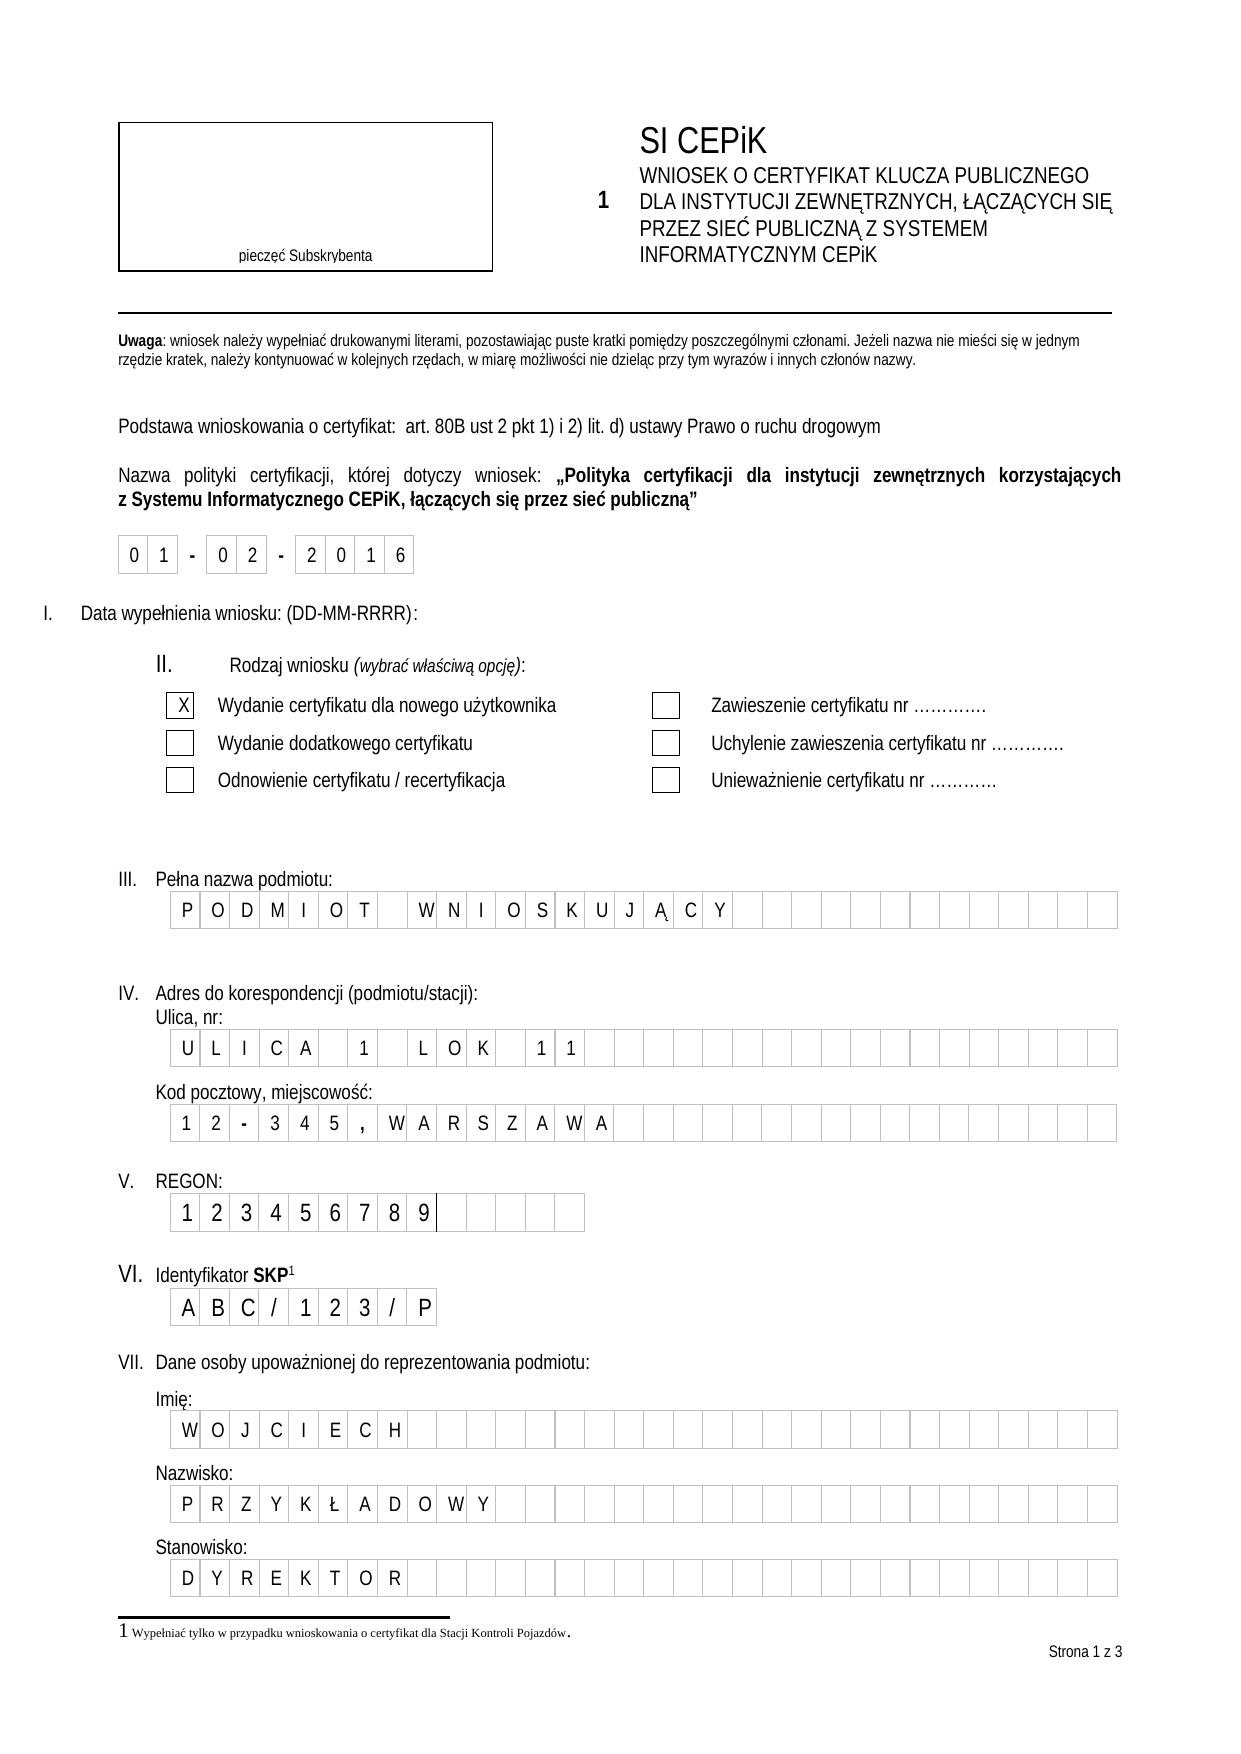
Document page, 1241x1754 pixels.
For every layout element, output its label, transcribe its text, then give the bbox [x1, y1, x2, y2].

table_header [408, 1560, 436, 1596]
table_header [644, 1486, 673, 1522]
table_cell [167, 731, 193, 754]
table_header [762, 1105, 791, 1141]
table_header R [230, 1560, 259, 1596]
table_header E [260, 1560, 288, 1596]
table_header 9 [407, 1194, 436, 1231]
table_header [792, 892, 821, 928]
table_header 4 [289, 1105, 318, 1141]
table_header [792, 1560, 821, 1596]
table_header [408, 1411, 436, 1448]
table_header T [319, 1560, 347, 1596]
text SI CEPiK [639, 119, 1116, 162]
table_header W [437, 1486, 466, 1522]
table_header [999, 1105, 1028, 1141]
table_header [970, 1560, 998, 1596]
table_header [585, 1560, 614, 1596]
table_header Y [260, 1486, 288, 1522]
table_header [1058, 1030, 1087, 1066]
table_header P [407, 1289, 436, 1325]
table_header 0 [326, 536, 354, 573]
table_header [703, 1030, 732, 1066]
table_header [881, 1560, 909, 1596]
table_header 1 [355, 536, 384, 573]
table_header Y [467, 1486, 495, 1522]
table_header 7 [348, 1194, 377, 1231]
table_header [822, 1486, 850, 1522]
table_header [703, 1105, 732, 1141]
table_header , [348, 1105, 377, 1141]
list Rodzaj wniosku (wybrać właściwą opcję): [156, 649, 1122, 678]
table_header [1088, 1105, 1116, 1141]
table_header I [467, 892, 495, 928]
table_header [940, 1411, 969, 1448]
table_cell [167, 768, 193, 792]
table_header 2 [200, 1194, 229, 1231]
table_header W [408, 892, 436, 928]
table_header [851, 1030, 880, 1066]
table_header [526, 1486, 554, 1522]
table_header [467, 1411, 495, 1448]
table_header A [526, 1105, 554, 1141]
table_header [763, 892, 791, 928]
table_header [1029, 1560, 1057, 1596]
table_header [1088, 1560, 1117, 1596]
table_header K [556, 892, 584, 928]
table_header [703, 1486, 732, 1522]
table_header [703, 1560, 732, 1596]
table_header E [319, 1411, 347, 1448]
table_header [703, 1411, 732, 1448]
table_header [733, 1560, 762, 1596]
table_header [644, 1030, 673, 1066]
table_header [615, 1486, 643, 1522]
table_header O [201, 1411, 229, 1448]
table_header K [289, 1486, 318, 1522]
table_header [792, 1030, 821, 1066]
table_header [1058, 1411, 1087, 1448]
table_header [614, 1105, 643, 1141]
table_header [674, 1560, 702, 1596]
table_header C [260, 1411, 288, 1448]
table_header [763, 1560, 791, 1596]
table_header Y [201, 1560, 229, 1596]
table_header / [378, 1289, 406, 1325]
table_header 2 [296, 536, 325, 573]
table_header [496, 1030, 525, 1066]
table_header 0 [207, 536, 236, 573]
table_header [526, 1194, 554, 1231]
table_header A [348, 1486, 377, 1522]
table_header [733, 1030, 762, 1066]
table_header A [289, 1030, 318, 1066]
table_header [1058, 1560, 1087, 1596]
table_header [792, 1486, 821, 1522]
table_header 1 [148, 536, 177, 573]
table_header [822, 1560, 850, 1596]
table_header [940, 1030, 969, 1066]
table_header 5 [289, 1194, 318, 1231]
table_header H [378, 1411, 407, 1448]
text Podstawa wnioskowania o certyfikat: art. 80B ust 2 pkt 1) i 2) lit. d) ustawy Prawo o ruchu drogowym [118, 413, 1122, 437]
table_header I [230, 1030, 259, 1066]
table_header [1088, 1411, 1117, 1448]
table_header Z [230, 1486, 259, 1522]
table_header [822, 1105, 850, 1141]
table_header [999, 1411, 1028, 1448]
table_header [585, 1486, 614, 1522]
table_header [1088, 892, 1117, 928]
table_header P [171, 892, 199, 928]
table_header [999, 1486, 1028, 1522]
text Uwaga: wniosek należy wypełniać drukowanymi literami, pozostawiając puste kratki pomiędzy poszczególnymi członami. Jeżeli nazwa nie mieści się w jednym rzędzie kratek, należy kontynuować w kolejnych rzędach, w miarę możliwości nie dzieląc przy tym wyrazów i innych członów nazwy. [118, 331, 1122, 369]
list Wypełniać tylko w przypadku wnioskowania o certyfikat dla Stacji Kontroli Pojazdów. [118, 1618, 1122, 1642]
table_header I [289, 1411, 318, 1448]
table_header [1088, 1486, 1117, 1522]
table_cell [167, 718, 1111, 729]
table_header [437, 1194, 466, 1231]
table_header L [408, 1030, 436, 1066]
table_header [970, 1030, 998, 1066]
table_header [1029, 1105, 1057, 1141]
table_header [585, 1030, 614, 1066]
list Identyfikator SKP [118, 1259, 1122, 1288]
table_header [763, 1486, 791, 1522]
table_header [674, 1411, 702, 1448]
table_header [911, 1486, 939, 1522]
table_header D [378, 1486, 407, 1522]
table_header C [674, 892, 702, 928]
table_header [496, 1486, 525, 1522]
table_header Y [703, 892, 732, 928]
table_header [467, 1560, 495, 1596]
table_cell [1111, 755, 1116, 767]
table_header K [289, 1560, 318, 1596]
table_header S [526, 892, 554, 928]
table_header [763, 1030, 791, 1066]
text Nazwa polityki certyfikacji, której dotyczy wniosek: „Polityka certyfikacji dla instytucji zewnętrznych korzystających z Systemu Informatycznego CEPiK, łączących się przez sieć publiczną” [118, 462, 1122, 510]
table_header 3 [230, 1194, 258, 1231]
table_header 2 [237, 536, 266, 573]
table_header O [496, 892, 525, 928]
table_header [999, 1560, 1028, 1596]
table_header Zawieszenie certyfikatu nr …………. [680, 692, 1116, 717]
table_header [910, 1105, 939, 1141]
table_header [585, 1411, 614, 1448]
table_header [881, 892, 909, 928]
table_header [822, 892, 850, 928]
table_header [940, 1560, 969, 1596]
table_header X [167, 693, 193, 717]
table_header Z [496, 1105, 525, 1141]
table_header [526, 1411, 554, 1448]
list Data wypełnienia wniosku: (DD-MM-RRRR) : [43, 601, 1122, 625]
table_header P [171, 1486, 199, 1522]
table_header [644, 1560, 673, 1596]
table_header R [201, 1486, 229, 1522]
table_header [1058, 892, 1087, 928]
table_header L [201, 1030, 229, 1066]
table_header R [437, 1105, 466, 1141]
list Pełna nazwa podmiotu: [118, 867, 1122, 891]
table_header [674, 1030, 702, 1066]
table_header O [201, 892, 229, 928]
table_header 3 [259, 1105, 288, 1141]
table_header / [259, 1289, 288, 1325]
table_header 6 [385, 536, 413, 573]
table_header 4 [259, 1194, 288, 1231]
table_cell [1111, 718, 1116, 729]
table_header [467, 1194, 495, 1231]
table_header 2 [200, 1105, 229, 1141]
table_header [556, 1411, 584, 1448]
table_cell Wydanie dodatkowego certyfikatu [194, 730, 652, 754]
table_header [437, 1560, 466, 1596]
table_header [792, 1105, 821, 1141]
table_header [319, 1030, 347, 1066]
table_header 1 [348, 1030, 377, 1066]
table_header [940, 1486, 969, 1522]
table_header C [348, 1411, 377, 1448]
table_header [881, 1411, 909, 1448]
table_header [556, 1560, 584, 1596]
table_header [653, 693, 679, 717]
table_header [881, 1105, 909, 1141]
table_header [556, 1486, 584, 1522]
table_header [851, 1411, 880, 1448]
table_header [1029, 1486, 1057, 1522]
table_header A [407, 1105, 436, 1141]
table_header [970, 892, 998, 928]
table_header M [260, 892, 288, 928]
table_header W [171, 1411, 199, 1448]
table_header C [260, 1030, 288, 1066]
table_header Wydanie certyfikatu dla nowego użytkownika [194, 692, 652, 717]
table_header W [378, 1105, 406, 1141]
table_header [1029, 1411, 1057, 1448]
table_header [911, 1560, 939, 1596]
table_header R [378, 1560, 407, 1596]
table_header [378, 1030, 407, 1066]
table_header T [348, 892, 377, 928]
table_header [940, 892, 969, 928]
table_header [911, 1411, 939, 1448]
table_header I [289, 892, 318, 928]
table_header - [230, 1105, 258, 1141]
text WNIOSEK O CERTYFIKAT KLUCZA PUBLICZNEGO DLA INSTYTUCJI ZEWNĘTRZNYCH, ŁĄCZĄCYCH SIĘ PRZEZ SIEĆ PUBLICZNĄ Z SYSTEMEM INFORMATYCZNYM CEPiK [639, 162, 1116, 267]
table_header [792, 1411, 821, 1448]
table_header - [267, 535, 295, 573]
table_header [526, 1560, 554, 1596]
list REGON: [118, 1169, 1122, 1193]
table_header [733, 892, 762, 928]
table_header [437, 1411, 466, 1448]
table_header [733, 1486, 762, 1522]
table_header Ą [644, 892, 673, 928]
table_header [615, 1411, 643, 1448]
table_cell [653, 768, 679, 792]
table_header [496, 1560, 525, 1596]
table_header 1 [289, 1289, 318, 1325]
table_header S [467, 1105, 495, 1141]
table_header 1 [526, 1030, 554, 1066]
table_header [378, 892, 407, 928]
table_header [555, 1194, 584, 1231]
table_header [1029, 892, 1057, 928]
table_header 1 [171, 1194, 199, 1231]
table_header [615, 1560, 643, 1596]
table_header U [585, 892, 614, 928]
table_cell Odnowienie certyfikatu / recertyfikacja [194, 767, 652, 792]
table_cell Unieważnienie certyfikatu nr ………… [680, 767, 1116, 792]
table_header 2 [319, 1289, 347, 1325]
table_header [851, 1486, 880, 1522]
table_header [851, 892, 880, 928]
table_header [674, 1486, 702, 1522]
table_header 8 [378, 1194, 406, 1231]
table_header [911, 892, 939, 928]
table_header [1058, 1486, 1087, 1522]
table_header [674, 1105, 702, 1141]
table_header [969, 1105, 998, 1141]
table_header [911, 1030, 939, 1066]
text Imię: [155, 1386, 1122, 1410]
table_header [881, 1030, 909, 1066]
list Adres do korespondencji (podmiotu/stacji): Ulica, nr: [118, 981, 1122, 1029]
text pieczęć Subskrybenta [135, 246, 477, 263]
text Nazwisko: [155, 1461, 1122, 1485]
table_cell [167, 755, 1111, 767]
table_header [999, 1030, 1028, 1066]
table_cell Uchylenie zawieszenia certyfikatu nr …………. [680, 730, 1116, 754]
table_header [822, 1411, 850, 1448]
table_header [644, 1105, 673, 1141]
table_header [644, 1411, 673, 1448]
table_header [970, 1486, 998, 1522]
table_header [940, 1105, 968, 1141]
table_header [615, 1030, 643, 1066]
table_header O [348, 1560, 377, 1596]
table_header [733, 1105, 761, 1141]
table_header U [171, 1030, 199, 1066]
table_header [733, 1411, 762, 1448]
table_header [851, 1560, 880, 1596]
table_header [851, 1105, 880, 1141]
table_header [881, 1486, 909, 1522]
table_header [763, 1411, 791, 1448]
table_header [496, 1411, 525, 1448]
table_header [822, 1030, 850, 1066]
table_header [1029, 1030, 1057, 1066]
table_header K [467, 1030, 495, 1066]
table_header [496, 1194, 525, 1231]
table_header [970, 1411, 998, 1448]
table_header 3 [348, 1289, 377, 1325]
text Stanowisko: [155, 1535, 1122, 1559]
table_header [1058, 1105, 1087, 1141]
table_header A [585, 1105, 613, 1141]
table_header 6 [319, 1194, 347, 1231]
table_header [999, 892, 1028, 928]
table_header D [230, 892, 259, 928]
text Kod pocztowy, miejscowość: [155, 1080, 1122, 1104]
table_header Ł [319, 1486, 347, 1522]
table_header C [230, 1289, 258, 1325]
table_header 5 [319, 1105, 347, 1141]
table_header D [171, 1560, 199, 1596]
table_header 1 [171, 1105, 199, 1141]
table_header [1088, 1030, 1117, 1066]
table_header J [230, 1411, 259, 1448]
table_header O [319, 892, 347, 928]
list Dane osoby upoważnionej do reprezentowania podmiotu: [118, 1350, 1122, 1374]
table_cell [653, 731, 679, 754]
table_header W [555, 1105, 584, 1141]
table_header J [615, 892, 643, 928]
table_header O [408, 1486, 436, 1522]
table_header O [437, 1030, 466, 1066]
table_header B [200, 1289, 229, 1325]
table_header A [171, 1289, 199, 1325]
table_header 0 [119, 536, 147, 573]
table_header N [437, 892, 466, 928]
table_header - [178, 535, 206, 573]
table_header 1 [556, 1030, 584, 1066]
